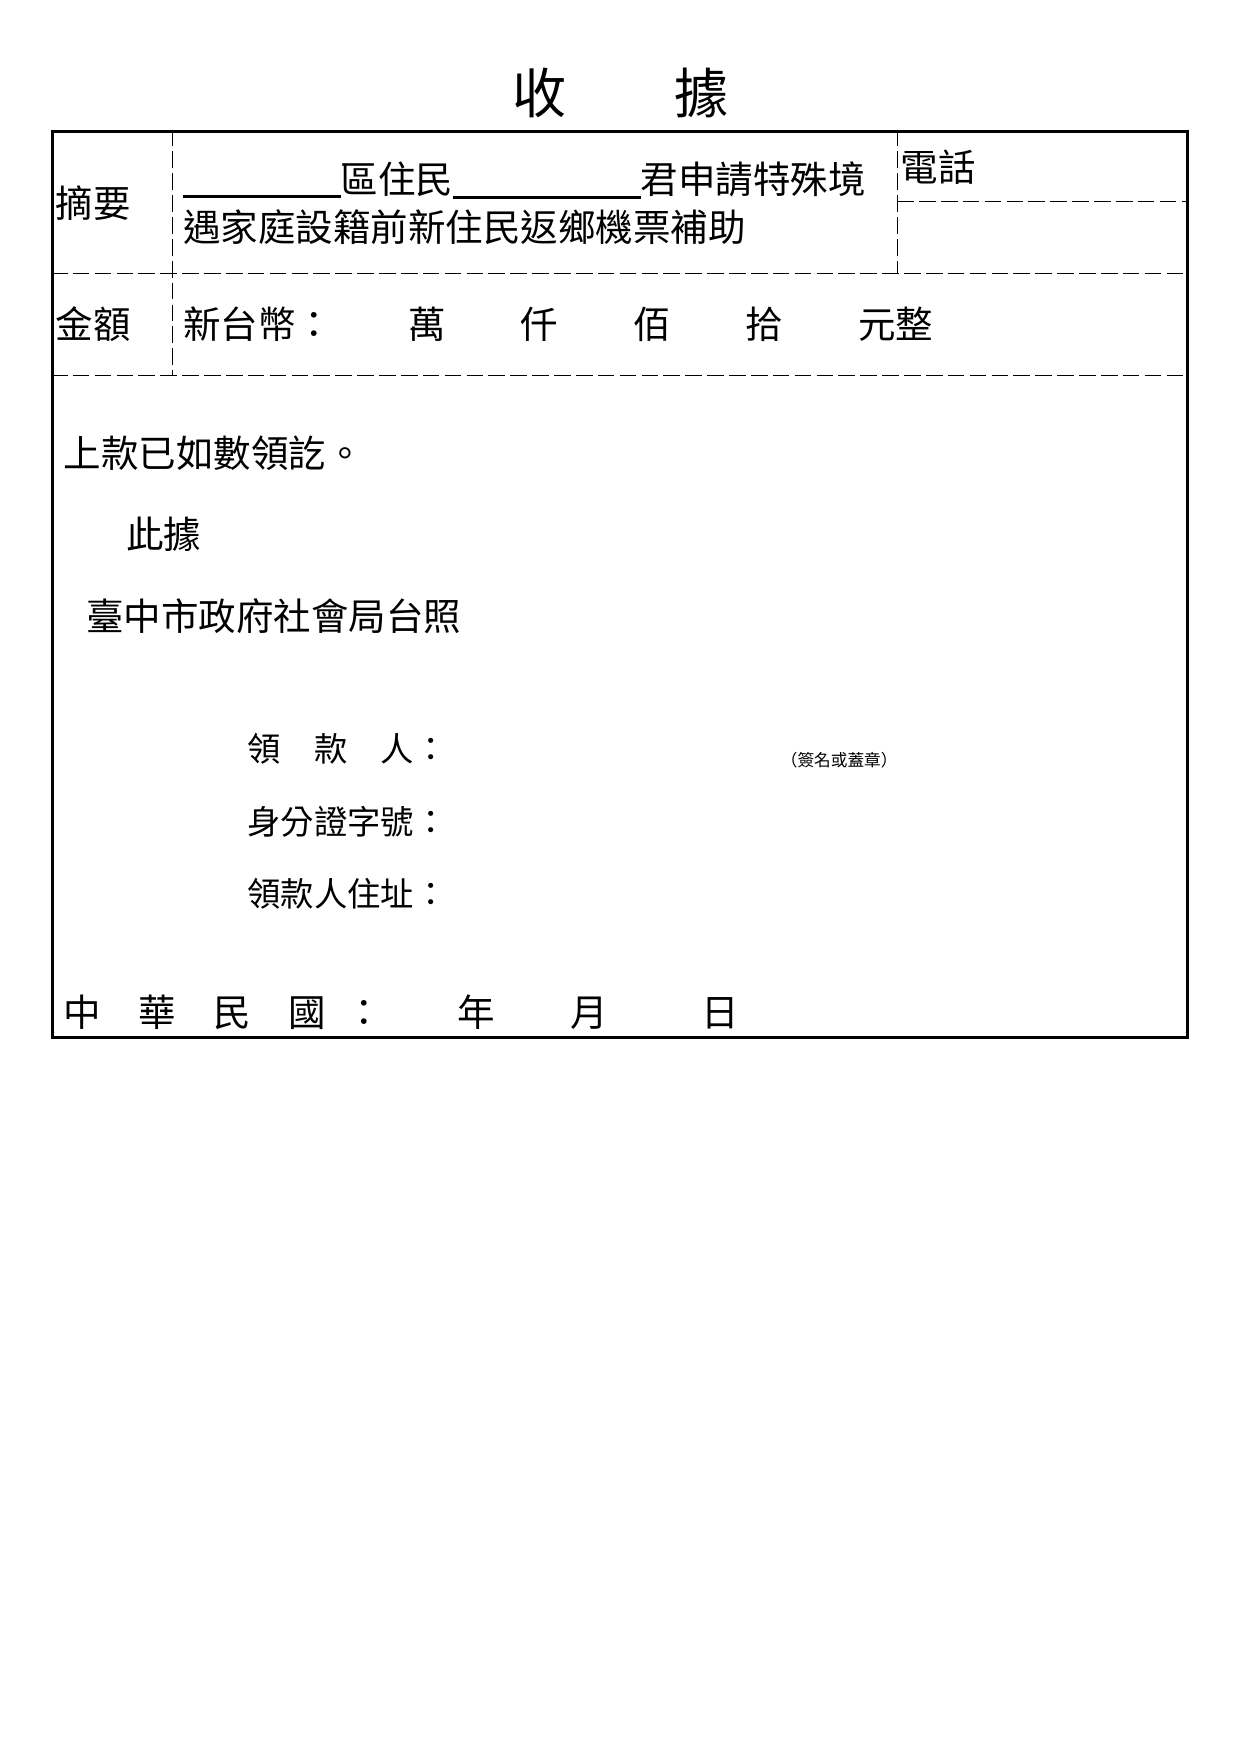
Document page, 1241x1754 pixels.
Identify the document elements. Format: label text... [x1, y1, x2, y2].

table_cell 上款已如數領訖。 此據 臺中市政府社會局台照 領 款 人： （簽名或蓋章） 身分證字號： 領款人住址： 中 華 民 國 ： 年 月 日 [54, 375, 1186, 1036]
table_header 電話 [898, 133, 1186, 201]
table_header 摘要 [54, 133, 172, 273]
table_cell [898, 201, 1186, 273]
text 收 據 [75, 75, 1165, 123]
table_cell 金額 [54, 273, 172, 375]
table_header 區住民 君申請特殊境遇家庭設籍前新住民返鄉機票補助 [172, 133, 898, 273]
table_cell 新台幣： 萬 仟 佰 拾 元整 [172, 273, 1186, 375]
